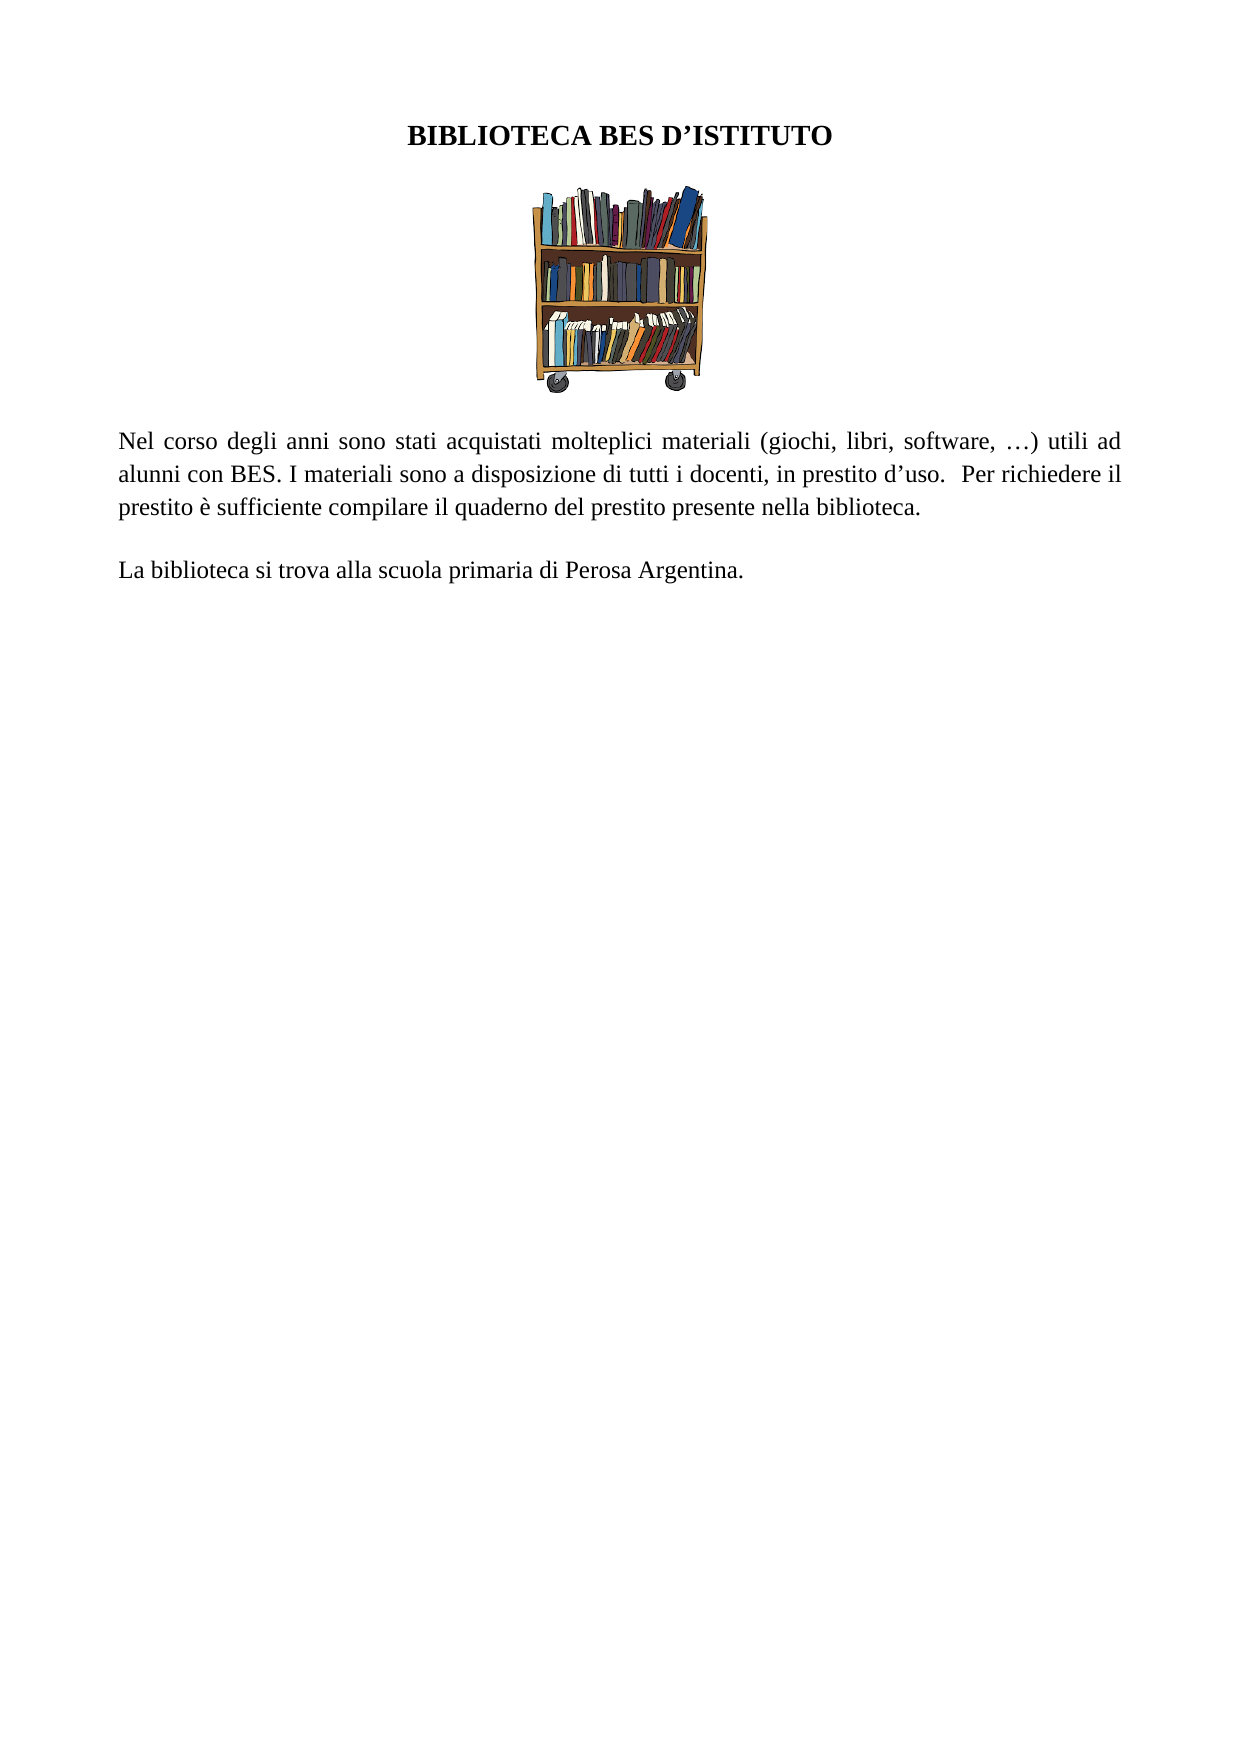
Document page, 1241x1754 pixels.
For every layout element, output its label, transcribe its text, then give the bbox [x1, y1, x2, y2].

text BIBLIOTECA BES D’ISTITUTO [118, 118, 1122, 152]
text La biblioteca si trova alla scuola primaria di Perosa Argentina. [118, 555, 1122, 583]
text Nel corso degli anni sono stati acquistati molteplici materiali (giochi, libri, software, …) utili ad alunni con BES. I materiali sono a disposizione di tutti i docenti, in prestito d’uso. Per richiedere il prestito è sufficiente compilare il quaderno del prestito presente nella biblioteca. [118, 426, 1122, 521]
picture [532, 186, 708, 393]
